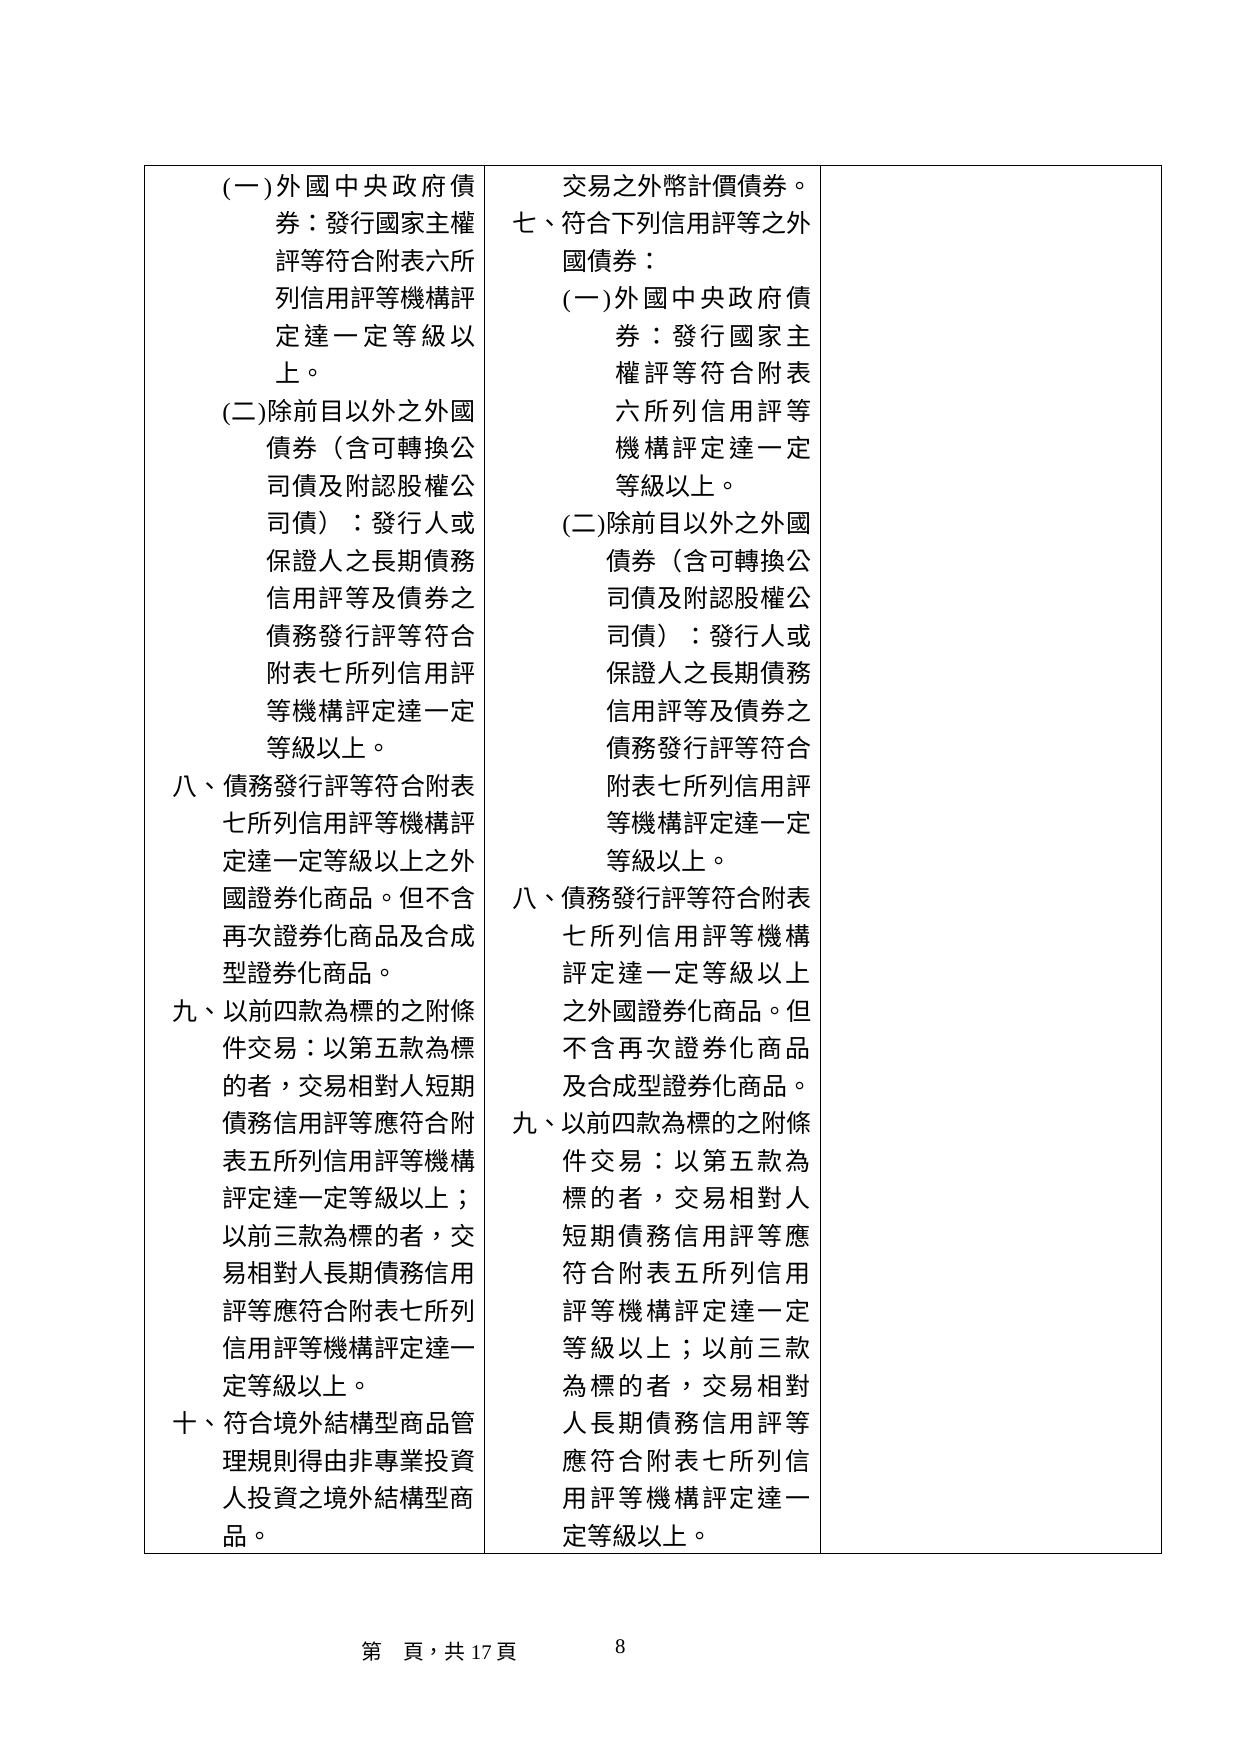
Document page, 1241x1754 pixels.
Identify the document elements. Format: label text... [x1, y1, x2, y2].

table_cell 交易之外幣計價債券。 七、符合下列信用評等之外國債券： (一)外國中央政府債券：發行國家主權評等符合附表六所列信用評等機構評定達一定等級以上。 (二)除前目以外之外國債券（含可轉換公司債及附認股權公司債）：發行人或保證人之長期債務信用評等及債券之債務發行評等符合附表七所列信用評等機構評定達一定等級以上。 八、債務發行評等符合附表七所列信用評等機構評定達一定等級以上之外國證券化商品。但不含再次證券化商品及合成型證券化商品。 九、以前四款為標的之附條件交易：以第五款為標的者，交易相對人短期債務信用評等應符合附表五所列信用評等機構評定達一定等級以上；以前三款為標的者，交易相對人長期債務信用評等應符合附表七所列信用評等機構評定達一定等級以上。 [485, 166, 820, 1553]
table_cell [821, 166, 1161, 1553]
table_cell (一)外國中央政府債券：發行國家主權評等符合附表六所列信用評等機構評定達一定等級以上。 (二)除前目以外之外國債券（含可轉換公司債及附認股權公司債）：發行人或保證人之長期債務信用評等及債券之債務發行評等符合附表七所列信用評等機構評定達一定等級以上。 八、債務發行評等符合附表七所列信用評等機構評定達一定等級以上之外國證券化商品。但不含再次證券化商品及合成型證券化商品。 九、以前四款為標的之附條件交易：以第五款為標的者，交易相對人短期債務信用評等應符合附表五所列信用評等機構評定達一定等級以上；以前三款為標的者，交易相對人長期債務信用評等應符合附表七所列信用評等機構評定達一定等級以上。 十、符合境外結構型商品管理規則得由非專業投資人投資之境外結構型商品。 [145, 166, 484, 1553]
